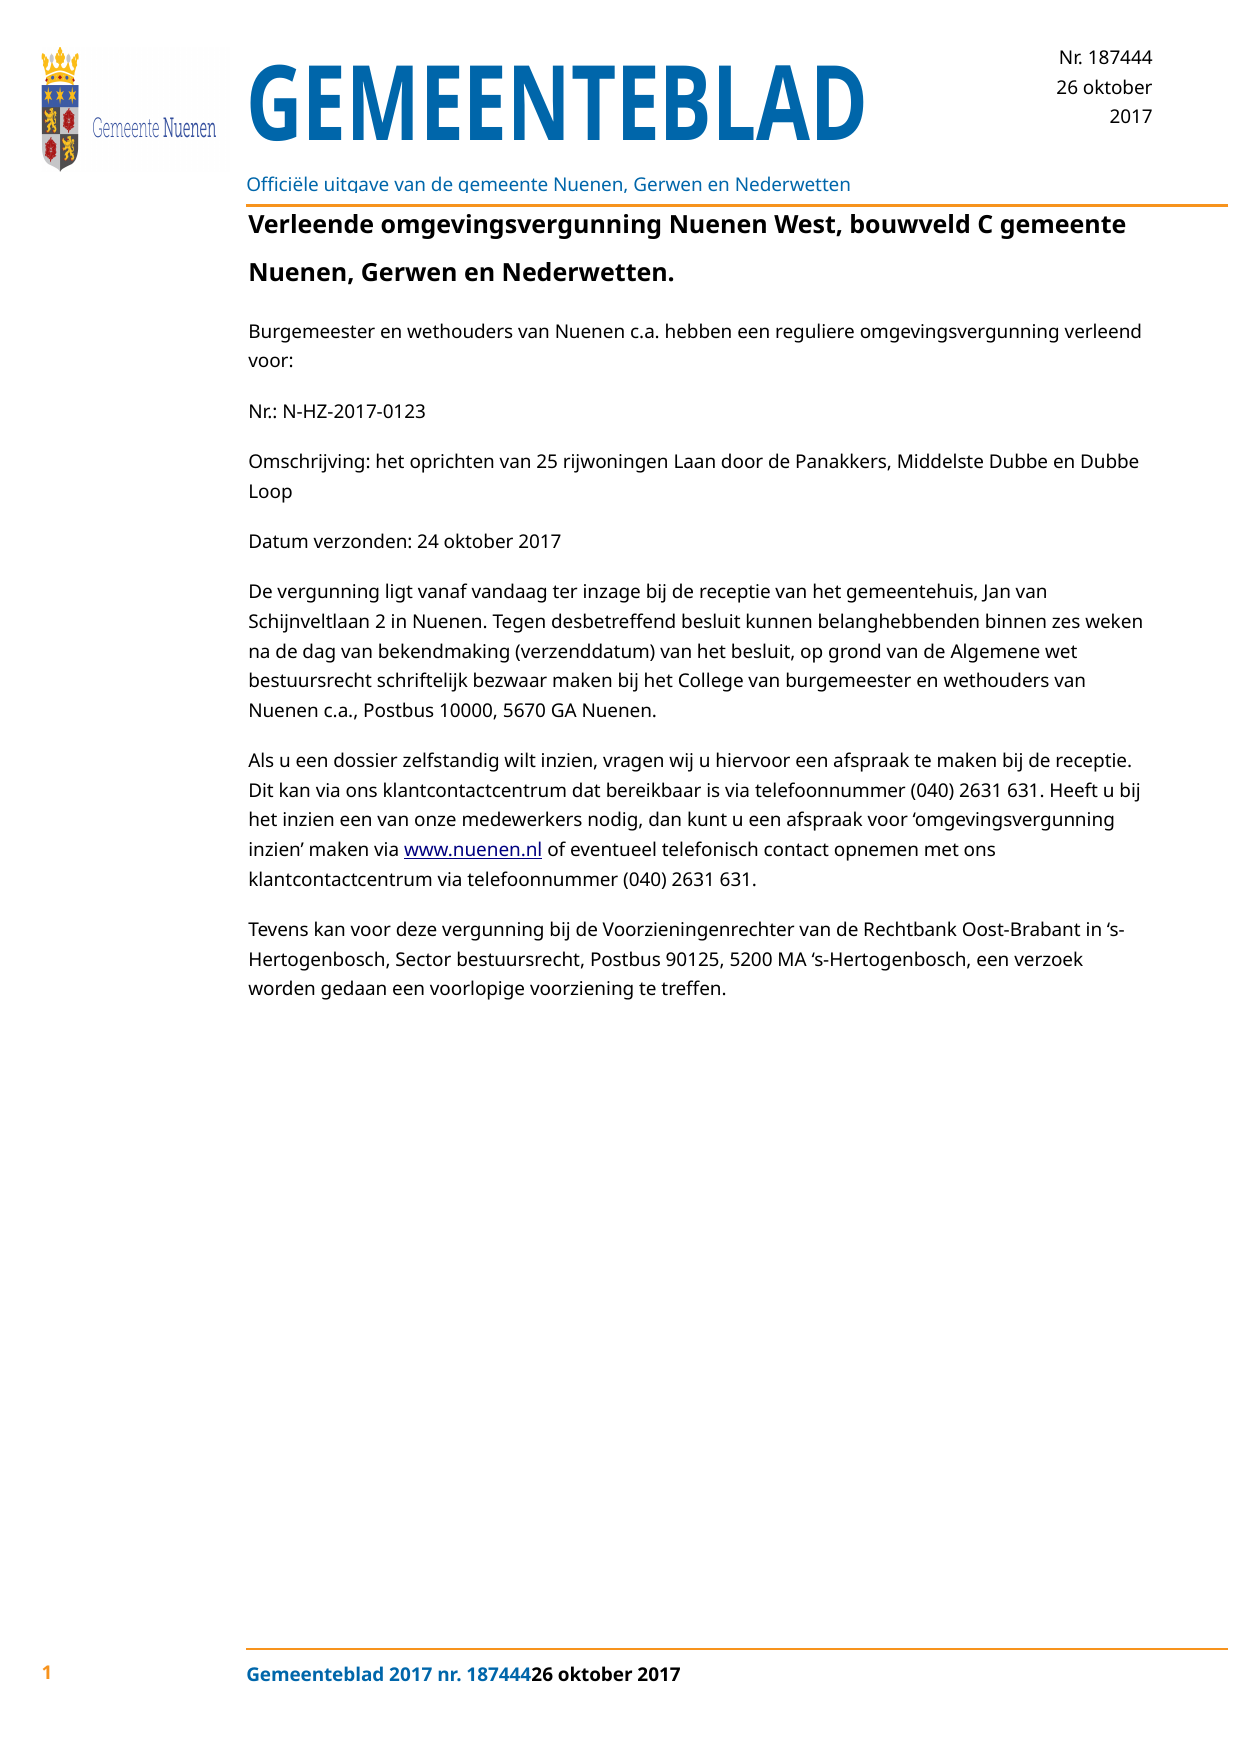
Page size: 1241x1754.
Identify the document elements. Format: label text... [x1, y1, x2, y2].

text Nr.: N-HZ-2017-0123 [248, 398, 1152, 424]
text Verleende omgevingsvergunning Nuenen West, bouwveld C gemeente Nuenen, Gerwen en Nederwetten. [248, 207, 1152, 288]
text Tevens kan voor deze vergunning bij de Voorzieningenrechter van de Rechtbank Oost-Brabant in ‘s-Hertogenbosch, Sector bestuursrecht, Postbus 90125, 5200 MA ‘s-Hertogenbosch, een verzoek worden gedaan een voorlopige voorziening te treffen. [248, 916, 1152, 1001]
text Omschrijving: het oprichten van 25 rijwoningen Laan door de Panakkers, Middelste Dubbe en Dubbe Loop [248, 448, 1152, 504]
picture [41, 47, 231, 172]
text Als u een dossier zelfstandig wilt inzien, vragen wij u hiervoor een afspraak te maken bij de receptie. Dit kan via ons klantcontactcentrum dat bereikbaar is via telefoonnummer (040) 2631 631. Heeft u bij het inzien een van onze medewerkers nodig, dan kunt u een afspraak voor ‘omgevingsvergunning inzien’ maken via www.nuenen.nl of eventueel telefonisch contact opnemen met ons klantcontactcentrum via telefoonnummer (040) 2631 631. [248, 747, 1152, 892]
text Burgemeester en wethouders van Nuenen c.a. hebben een reguliere omgevingsvergunning verleend voor: [248, 318, 1152, 373]
text Datum verzonden: 24 oktober 2017 [248, 528, 1152, 554]
text De vergunning ligt vanaf vandaag ter inzage bij de receptie van het gemeentehuis, Jan van Schijnveltlaan 2 in Nuenen. Tegen desbetreffend besluit kunnen belanghebbenden binnen zes weken na de dag van bekendmaking (verzenddatum) van het besluit, op grond van de Algemene wet bestuursrecht schriftelijk bezwaar maken bij het College van burgemeester en wethouders van Nuenen c.a., Postbus 10000, 5670 GA Nuenen. [248, 579, 1152, 723]
